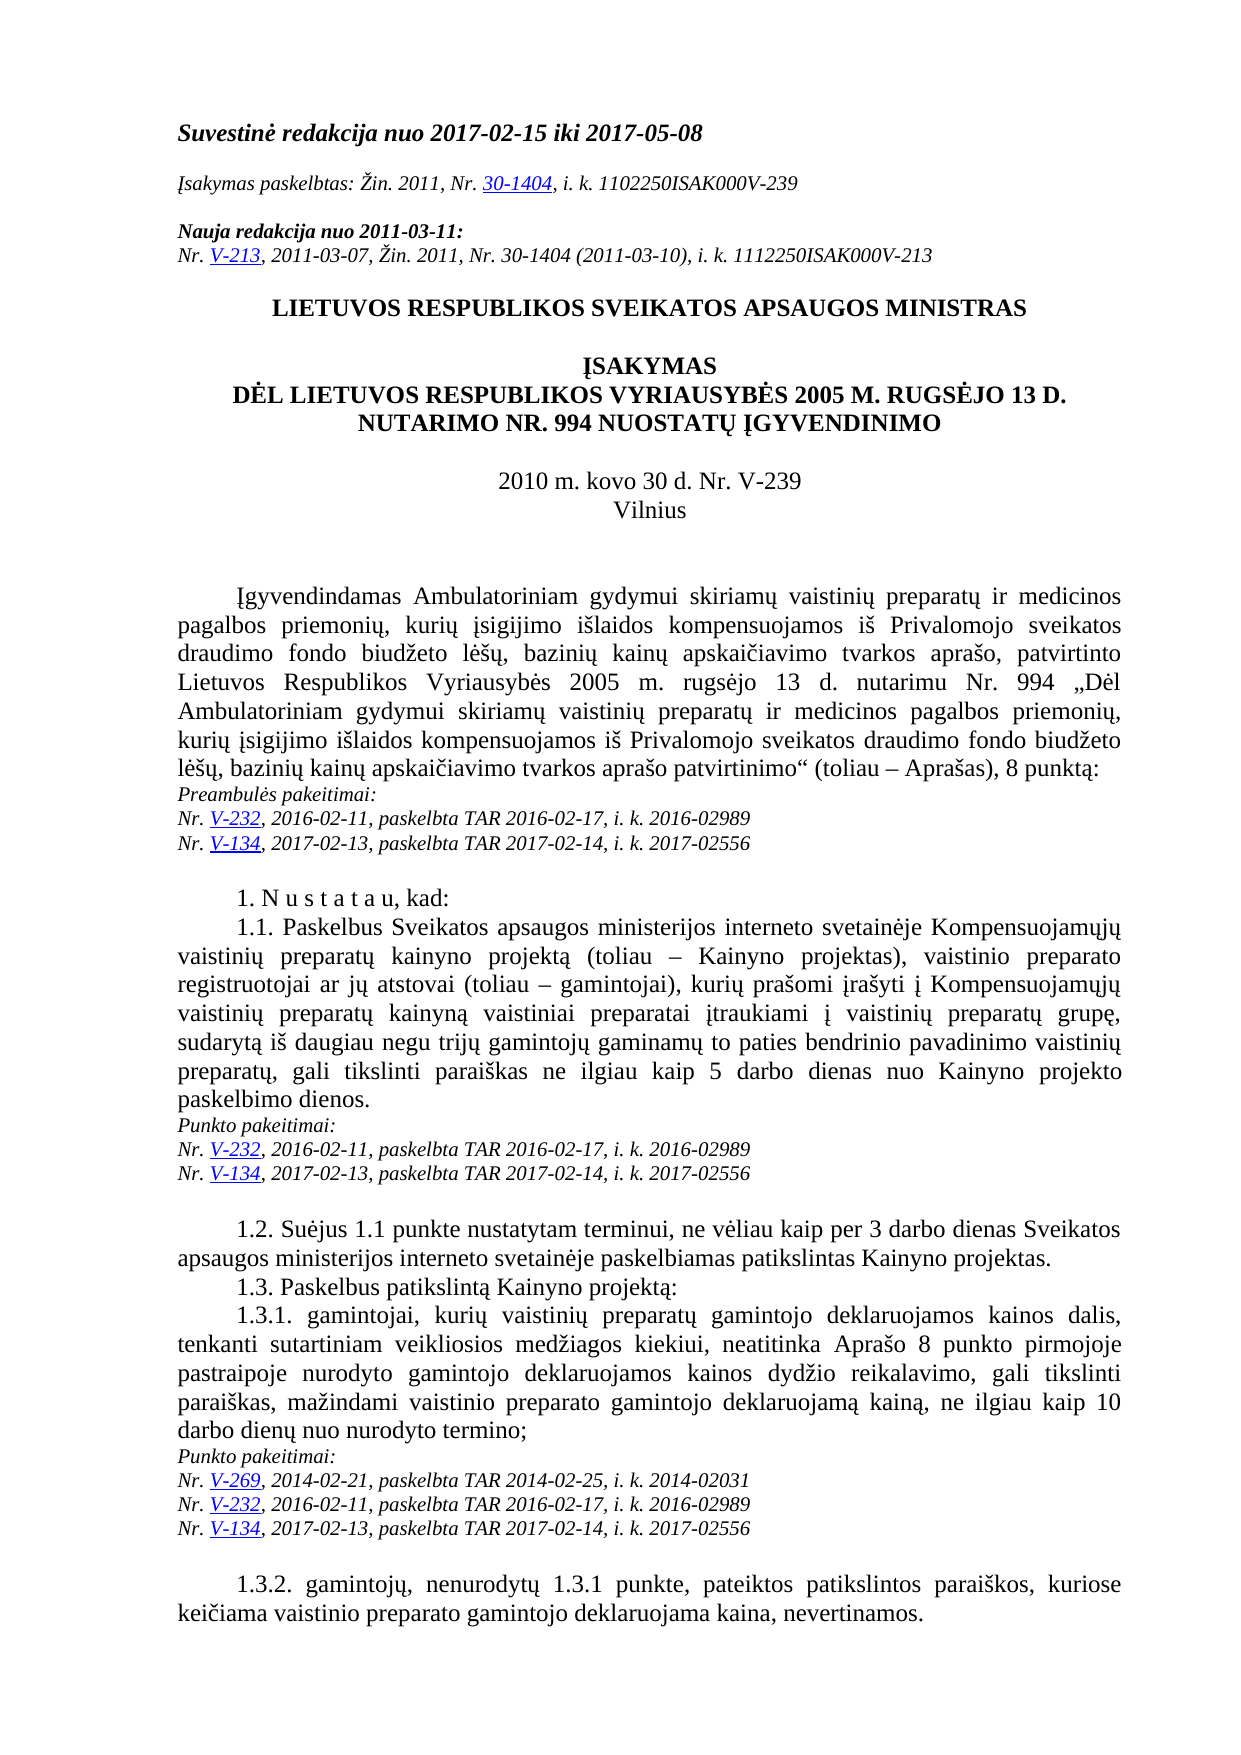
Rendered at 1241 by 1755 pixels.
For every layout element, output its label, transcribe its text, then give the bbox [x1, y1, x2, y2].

text Vilnius [177, 495, 1122, 523]
text Įsakymas paskelbtas: Žin. 2011, Nr. 30-1404, i. k. 1102250ISAK000V-239 [177, 171, 1122, 195]
text Nr. V-232, 2016-02-11, paskelbta TAR 2016-02-17, i. k. 2016-02989 [177, 1492, 1122, 1516]
text 1.2. Suėjus 1.1 punkte nustatytam terminui, ne vėliau kaip per 3 darbo dienas Sveikatos apsaugos ministerijos interneto svetainėje paskelbiamas patikslintas Kainyno projektas. [177, 1214, 1122, 1272]
text Nr. V-134, 2017-02-13, paskelbta TAR 2017-02-14, i. k. 2017-02556 [177, 1161, 1122, 1185]
text Nr. V-134, 2017-02-13, paskelbta TAR 2017-02-14, i. k. 2017-02556 [177, 1516, 1122, 1540]
text Nr. V-134, 2017-02-13, paskelbta TAR 2017-02-14, i. k. 2017-02556 [177, 830, 1122, 854]
text Punkto pakeitimai: [177, 1444, 1122, 1468]
text DĖL LIETUVOS RESPUBLIKOS VYRIAUSYBĖS 2005 M. RUGSĖJO 13 D. NUTARIMO Nr. 994 NUOSTATŲ ĮGYVENDINIMO [177, 380, 1122, 437]
text Suvestinė redakcija nuo 2017-02-15 iki 2017-05-08 [177, 118, 1122, 147]
text Įgyvendindamas Ambulatoriniam gydymui skiriamų vaistinių preparatų ir medicinos pagalbos priemonių, kurių įsigijimo išlaidos kompensuojamos iš Privalomojo sveikatos draudimo fondo biudžeto lėšų, bazinių kainų apskaičiavimo tvarkos aprašo, patvirtinto Lietuvos Respublikos Vyriausybės 2005 m. rugsėjo 13 d. nutarimu Nr. 994 „Dėl Ambulatoriniam gydymui skiriamų vaistinių preparatų ir medicinos pagalbos priemonių, kurių įsigijimo išlaidos kompensuojamos iš Privalomojo sveikatos draudimo fondo biudžeto lėšų, bazinių kainų apskaičiavimo tvarkos aprašo patvirtinimo“ (toliau – Aprašas), 8 punktą: [177, 581, 1122, 782]
text Nr. V-232, 2016-02-11, paskelbta TAR 2016-02-17, i. k. 2016-02989 [177, 1137, 1122, 1161]
text 1. N u s t a t a u, kad: [177, 883, 1122, 912]
text ĮSAKYMAS [177, 351, 1122, 380]
text 1.3.2. gamintojų, nenurodytų 1.3.1 punkte, pateiktos patikslintos paraiškos, kuriose keičiama vaistinio preparato gamintojo deklaruojama kaina, nevertinamos. [177, 1569, 1122, 1627]
text Preambulės pakeitimai: [177, 782, 1122, 806]
text Nr. V-213, 2011-03-07, Žin. 2011, Nr. 30-1404 (2011-03-10), i. k. 1112250ISAK000V-213 [177, 243, 1122, 267]
text Nr. V-232, 2016-02-11, paskelbta TAR 2016-02-17, i. k. 2016-02989 [177, 806, 1122, 830]
text Nr. V-269, 2014-02-21, paskelbta TAR 2014-02-25, i. k. 2014-02031 [177, 1468, 1122, 1492]
text LIETUVOS RESPUBLIKOS SVEIKATOS APSAUGOS MINISTRAS [177, 293, 1122, 322]
text 1.1. Paskelbus Sveikatos apsaugos ministerijos interneto svetainėje Kompensuojamųjų vaistinių preparatų kainyno projektą (toliau – Kainyno projektas), vaistinio preparato registruotojai ar jų atstovai (toliau – gamintojai), kurių prašomi įrašyti į Kompensuojamųjų vaistinių preparatų kainyną vaistiniai preparatai įtraukiami į vaistinių preparatų grupę, sudarytą iš daugiau negu trijų gamintojų gaminamų to paties bendrinio pavadinimo vaistinių preparatų, gali tikslinti paraiškas ne ilgiau kaip 5 darbo dienas nuo Kainyno projekto paskelbimo dienos. [177, 912, 1122, 1113]
text Nauja redakcija nuo 2011-03-11: [177, 219, 1122, 243]
text 2010 m. kovo 30 d. Nr. V-239 [177, 466, 1122, 495]
text Punkto pakeitimai: [177, 1113, 1122, 1137]
text 1.3.1. gamintojai, kurių vaistinių preparatų gamintojo deklaruojamos kainos dalis, tenkanti sutartiniam veikliosios medžiagos kiekiui, neatitinka Aprašo 8 punkto pirmojoje pastraipoje nurodyto gamintojo deklaruojamos kainos dydžio reikalavimo, gali tikslinti paraiškas, mažindami vaistinio preparato gamintojo deklaruojamą kainą, ne ilgiau kaip 10 darbo dienų nuo nurodyto termino; [177, 1300, 1122, 1444]
text 1.3. Paskelbus patikslintą Kainyno projektą: [177, 1272, 1122, 1300]
